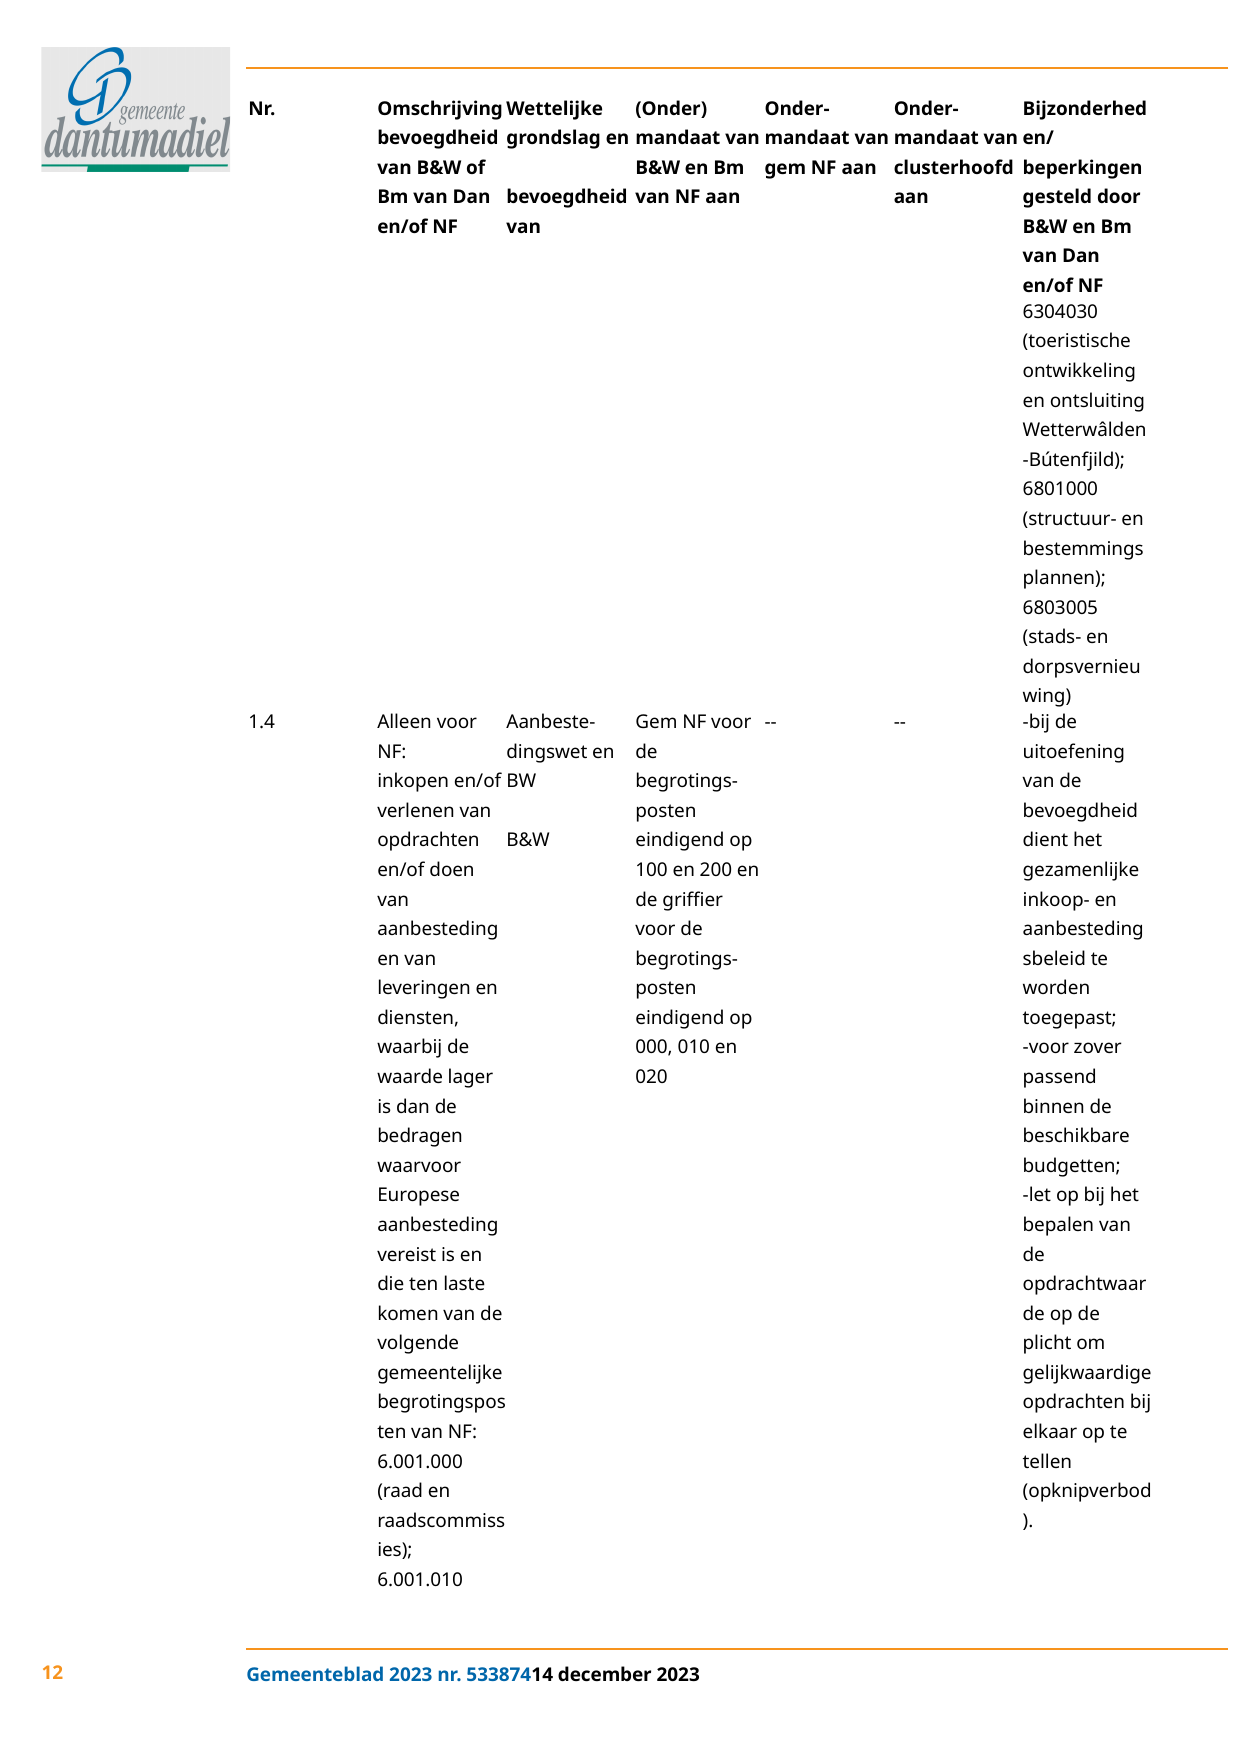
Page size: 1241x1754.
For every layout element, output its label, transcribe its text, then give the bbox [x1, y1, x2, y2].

table_cell [506, 298, 635, 708]
picture [41, 47, 231, 172]
table_cell -bij de uitoefening van de bevoegdheid dient het gezamenlijke inkoop- en aanbestedingsbeleid te worden toegepast; -voor zover passend binnen de beschikbare budgetten; -let op bij het bepalen van de opdrachtwaarde op de plicht om gelijkwaardige opdrachten bij elkaar op te tellen (opknipverbod). [1023, 708, 1152, 1592]
table_cell Alleen voor NF: inkopen en/of verlenen van opdrachten en/of doen van aanbestedingen van leveringen en diensten, waarbij de waarde lager is dan de bedragen waarvoor Europese aanbesteding vereist is en die ten laste komen van de volgende gemeentelijke begrotingsposten van NF: 6.001.000 (raad en raadscommissies); 6.001.010 [377, 708, 506, 1592]
table_cell -- [764, 708, 893, 1592]
table_cell [635, 298, 764, 708]
table_cell [764, 298, 893, 708]
table_cell Gem NF voor de begrotings-posten eindigend op 100 en 200 en de griffier voor de begrotings-posten eindigend op 000, 010 en 020 [635, 708, 764, 1592]
table_header Nr. [248, 95, 377, 298]
table_cell [248, 298, 377, 708]
table_cell [894, 298, 1022, 708]
table_cell [377, 298, 506, 708]
table_cell -- [894, 708, 1022, 1592]
table_cell 6304030 (toeristische ontwikkeling en ontsluiting Wetterwâlden-Bútenfjild); 6801000 (structuur- en bestemmingsplannen); 6803005 (stads- en dorpsvernieuwing) [1023, 298, 1152, 708]
table_cell 1.4 [248, 708, 377, 1592]
table_header Bijzonderheden/beperkingen gesteld door B&W en Bm van Dan en/of NF [1023, 95, 1152, 298]
table_cell Aanbeste-dingswet en BW B&W [506, 708, 635, 1592]
table_header (Onder) mandaat van B&W en Bm van NF aan [635, 95, 764, 298]
table_header Onder-mandaat van gem NF aan [764, 95, 893, 298]
table_header Omschrijving bevoegdheid van B&W of Bm van Dan en/of NF [377, 95, 506, 298]
table_header Onder-mandaat van clusterhoofd aan [894, 95, 1022, 298]
table_header Wettelijke grondslag en bevoegdheid van [506, 95, 635, 298]
